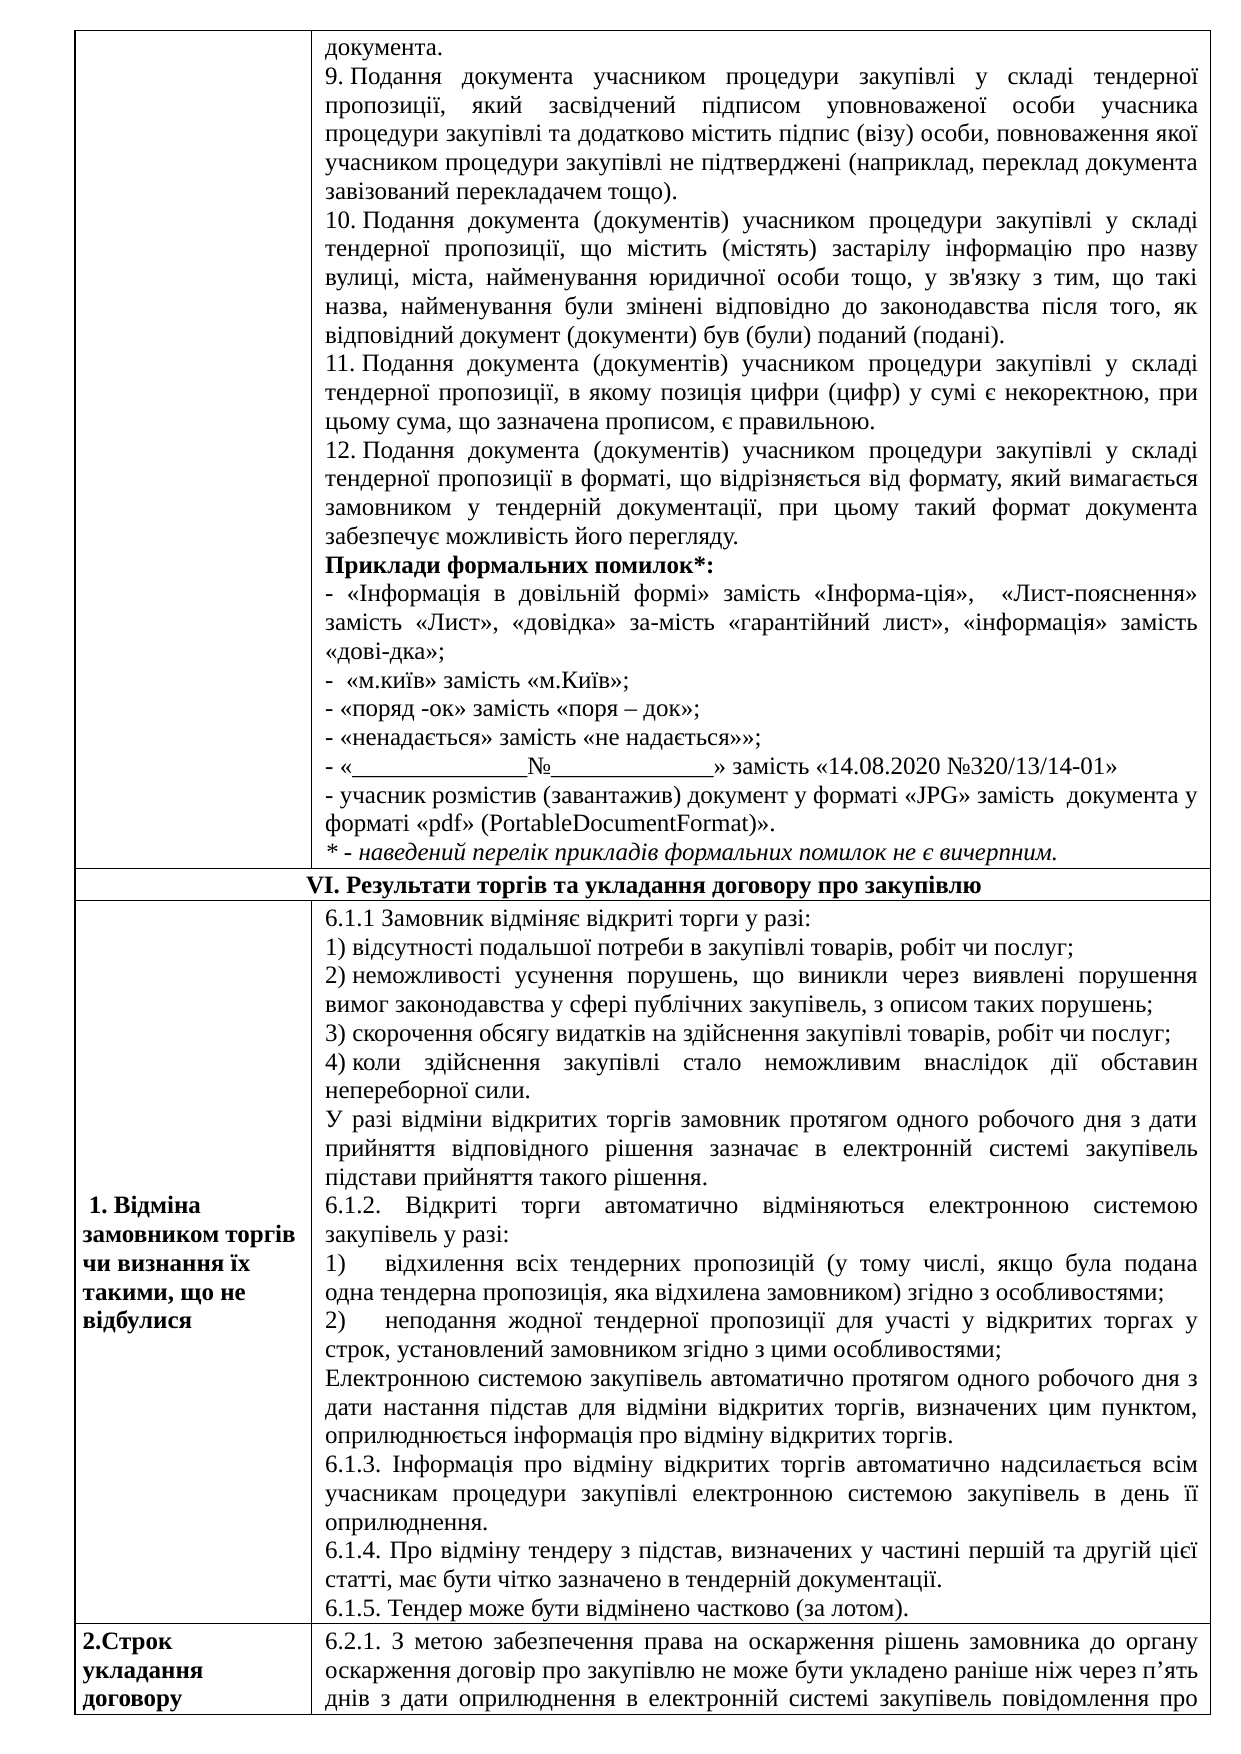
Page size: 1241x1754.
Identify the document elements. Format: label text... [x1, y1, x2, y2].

table_cell 6.1.1 Замовник відміняє відкриті торги у разі: 1) відсутності подальшої потреби в закупівлі товарів, робіт чи послуг; 2) неможливості усунення порушень, що виникли через виявлені порушення вимог законодавства у сфері публічних закупівель, з описом таких порушень; 3) скорочення обсягу видатків на здійснення закупівлі товарів, робіт чи послуг; 4) коли здійснення закупівлі стало неможливим внаслідок дії обставин непереборної сили. У разі відміни відкритих торгів замовник протягом одного робочого дня з дати прийняття відповідного рішення зазначає в електронній системі закупівель підстави прийняття такого рішення. 6.1.2. Відкриті торги автоматично відміняються електронною системою закупівель у разі: 1) відхилення всіх тендерних пропозицій (у тому числі, якщо була подана одна тендерна пропозиція, яка відхилена замовником) згідно з особливостями; 2) неподання жодної тендерної пропозиції для участі у відкритих торгах у строк, установлений замовником згідно з цими особливостями; Електронною системою закупівель автоматично протягом одного робочого дня з дати настання підстав для відміни відкритих торгів, визначених цим пунктом, оприлюднюється інформація про відміну відкритих торгів. 6.1.3. Інформація про відміну відкритих торгів автоматично надсилається всім учасникам процедури закупівлі електронною системою закупівель в день її оприлюднення. 6.1.4. Про відміну тендеру з підстав, визначених у частині першій та другій цієї статті, має бути чітко зазначено в тендерній документації. 6.1.5. Тендер може бути відмінено частково (за лотом). [312, 901, 1210, 1623]
table_cell 6.2.1. З метою забезпечення права на оскарження рішень замовника до органу оскарження договір про закупівлю не може бути укладено раніше ніж через п’ять днів з дати оприлюднення в електронній системі закупівель повідомлення про [312, 1624, 1210, 1714]
table_cell 2.Строк укладання договору [76, 1624, 311, 1714]
table_cell VI. Результати торгів та укладання договору про закупівлю [76, 869, 1210, 900]
table_cell 1. Відміна замовником торгів чи визнання їх такими, що не відбулися [76, 901, 311, 1623]
table_cell документа. 9. Подання документа учасником процедури закупівлі у складі тендерної пропозиції, який засвідчений підписом уповноваженої особи учасника процедури закупівлі та додатково містить підпис (візу) особи, повноваження якої учасником процедури закупівлі не підтверджені (наприклад, переклад документа завізований перекладачем тощо). 10. Подання документа (документів) учасником процедури закупівлі у складі тендерної пропозиції, що містить (містять) застарілу інформацію про назву вулиці, міста, найменування юридичної особи тощо, у зв'язку з тим, що такі назва, найменування були змінені відповідно до законодавства після того, як відповідний документ (документи) був (були) поданий (подані). 11. Подання документа (документів) учасником процедури закупівлі у складі тендерної пропозиції, в якому позиція цифри (цифр) у сумі є некоректною, при цьому сума, що зазначена прописом, є правильною. 12. Подання документа (документів) учасником процедури закупівлі у складі тендерної пропозиції в форматі, що відрізняється від формату, який вимагається замовником у тендерній документації, при цьому такий формат документа забезпечує можливість його перегляду. Приклади формальних помилок*: - «Інформація в довільній формі» замість «Інформа-ція», «Лист-пояснення» замість «Лист», «довідка» за-мість «гарантійний лист», «інформація» замість «дові-дка»; - «м.київ» замість «м.Київ»; - «поряд -ок» замість «поря – док»; - «ненадається» замість «не надається»»; - «______________№_____________» замість «14.08.2020 №320/13/14-01» - учасник розмістив (завантажив) документ у форматі «JPG» замість документа у форматі «pdf» (PortableDocumentFormat)». * - наведений перелік прикладів формальних помилок не є вичерпним. [312, 31, 1210, 867]
table_cell [76, 31, 311, 867]
